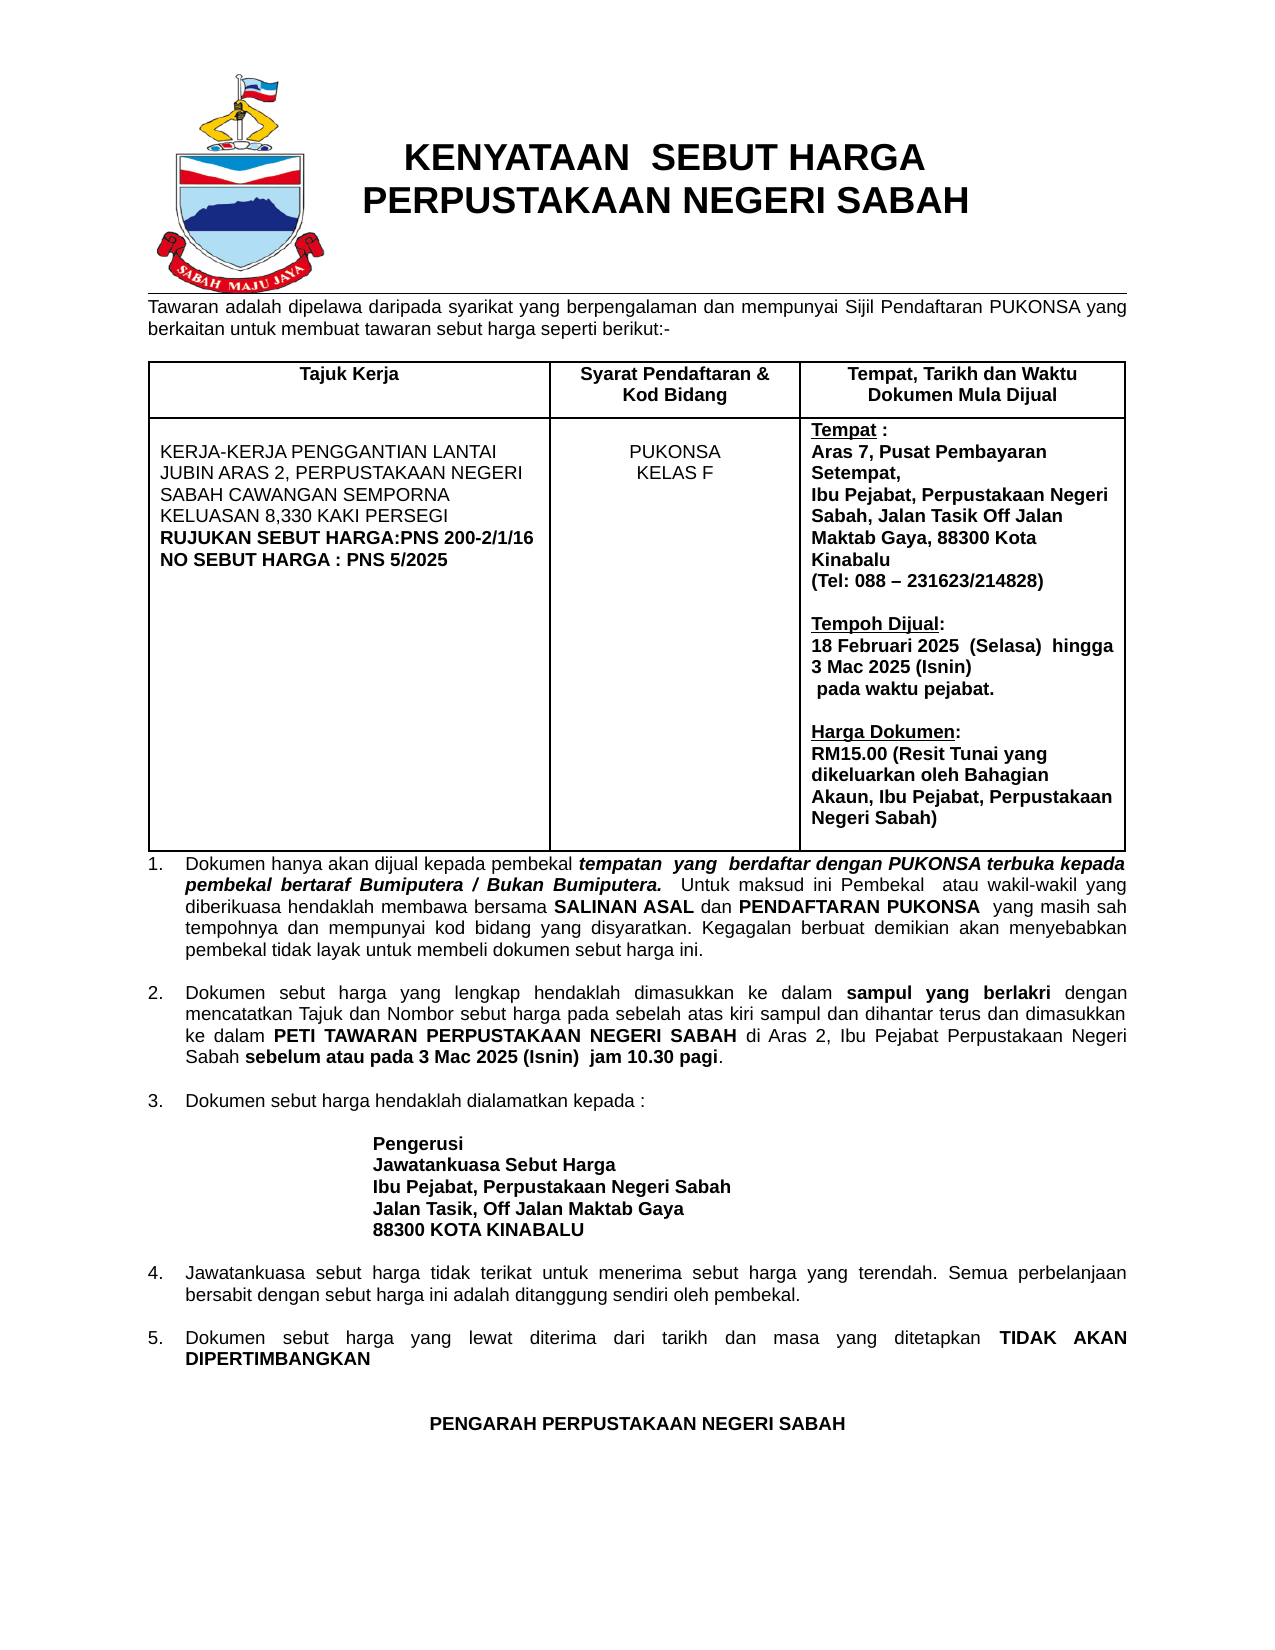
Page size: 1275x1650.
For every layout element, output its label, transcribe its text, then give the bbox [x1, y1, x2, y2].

text Ibu Pejabat, Perpustakaan Negeri Sabah [129, 1176, 1127, 1197]
table_header [148, 1478, 1127, 1531]
table_header Syarat Pendaftaran & Kod Bidang [551, 363, 799, 417]
table_header KENYATAAN SEBUT HARGA PERPUSTAKAAN NEGERI SABAH [325, 102, 972, 293]
list Jawatankuasa sebut harga tidak terikat untuk menerima sebut harga yang terendah. Semua perbelanjaan bersabit dengan sebut harga ini adalah ditanggung sendiri oleh pembekal. [148, 1262, 1127, 1305]
list Dokumen sebut harga yang lewat diterima dari tarikh dan masa yang ditetapkan TIDAK AKAN DIPERTIMBANGKAN [148, 1327, 1127, 1370]
text PENGARAH PERPUSTAKAAN NEGERI SABAH [148, 1413, 1127, 1434]
table_cell KERJA-KERJA PENGGANTIAN LANTAI JUBIN ARAS 2, PERPUSTAKAAN NEGERI SABAH CAWANGAN SEMPORNA KELUASAN 8,330 KAKI PERSEGI RUJUKAN SEBUT HARGA:PNS 200-2/1/16 NO SEBUT HARGA : PNS 5/2025 [150, 419, 549, 850]
table_header [136, 102, 157, 293]
list Dokumen sebut harga yang lengkap hendaklah dimasukkan ke dalam sampul yang berlakri dengan mencatatkan Tajuk dan Nombor sebut harga pada sebelah atas kiri sampul dan dihantar terus dan dimasukkan ke dalam PETI TAWARAN PERPUSTAKAAN NEGERI SABAH di Aras 2, Ibu Pejabat Perpustakaan Negeri Sabah sebelum atau pada 3 Mac 2025 (Isnin) jam 10.30 pagi. [148, 982, 1127, 1068]
list Dokumen sebut harga hendaklah dialamatkan kepada : [148, 1089, 1127, 1111]
table_header [1263, 102, 1275, 293]
text Tawaran adalah dipelawa daripada syarikat yang berpengalaman dan mempunyai Sijil Pendaftaran PUKONSA yang berkaitan untuk membuat tawaran sebut harga seperti berikut:- [148, 294, 1127, 339]
table_header [1208, 102, 1251, 292]
table_header [995, 102, 1208, 292]
picture [157, 72, 325, 293]
text 88300 KOTA KINABALU [129, 1219, 1127, 1240]
table_cell Tempat : Aras 7, Pusat Pembayaran Setempat, Ibu Pejabat, Perpustakaan Negeri Sabah, Jalan Tasik Off Jalan Maktab Gaya, 88300 Kota Kinabalu (Tel: 088 – 231623/214828) Tempoh Dijual: 18 Februari 2025 (Selasa) hingga 3 Mac 2025 (Isnin) pada waktu pejabat. Harga Dokumen: RM15.00 (Resit Tunai yang dikeluarkan oleh Bahagian Akaun, Ibu Pejabat, Perpustakaan Negeri Sabah) [801, 419, 1124, 850]
list Dokumen hanya akan dijual kepada pembekal tempatan yang berdaftar dengan PUKONSA terbuka kepada pembekal bertaraf Bumiputera / Bukan Bumiputera. Untuk maksud ini Pembekal atau wakil-wakil yang diberikuasa hendaklah membawa bersama SALINAN ASAL dan PENDAFTARAN PUKONSA yang masih sah tempohnya dan mempunyai kod bidang yang disyaratkan. Kegagalan berbuat demikian akan menyebabkan pembekal tidak layak untuk membeli dokumen sebut harga ini. [148, 852, 1127, 960]
text Jawatankuasa Sebut Harga [129, 1154, 1127, 1176]
table_header Tempat, Tarikh dan Waktu Dokumen Mula Dijual [801, 363, 1124, 417]
table_cell PUKONSA KELAS F [551, 419, 799, 850]
table_header Tajuk Kerja [150, 363, 549, 417]
text Jalan Tasik, Off Jalan Maktab Gaya [129, 1197, 1127, 1219]
table_header [972, 102, 993, 293]
text Pengerusi [316, 1133, 1127, 1154]
